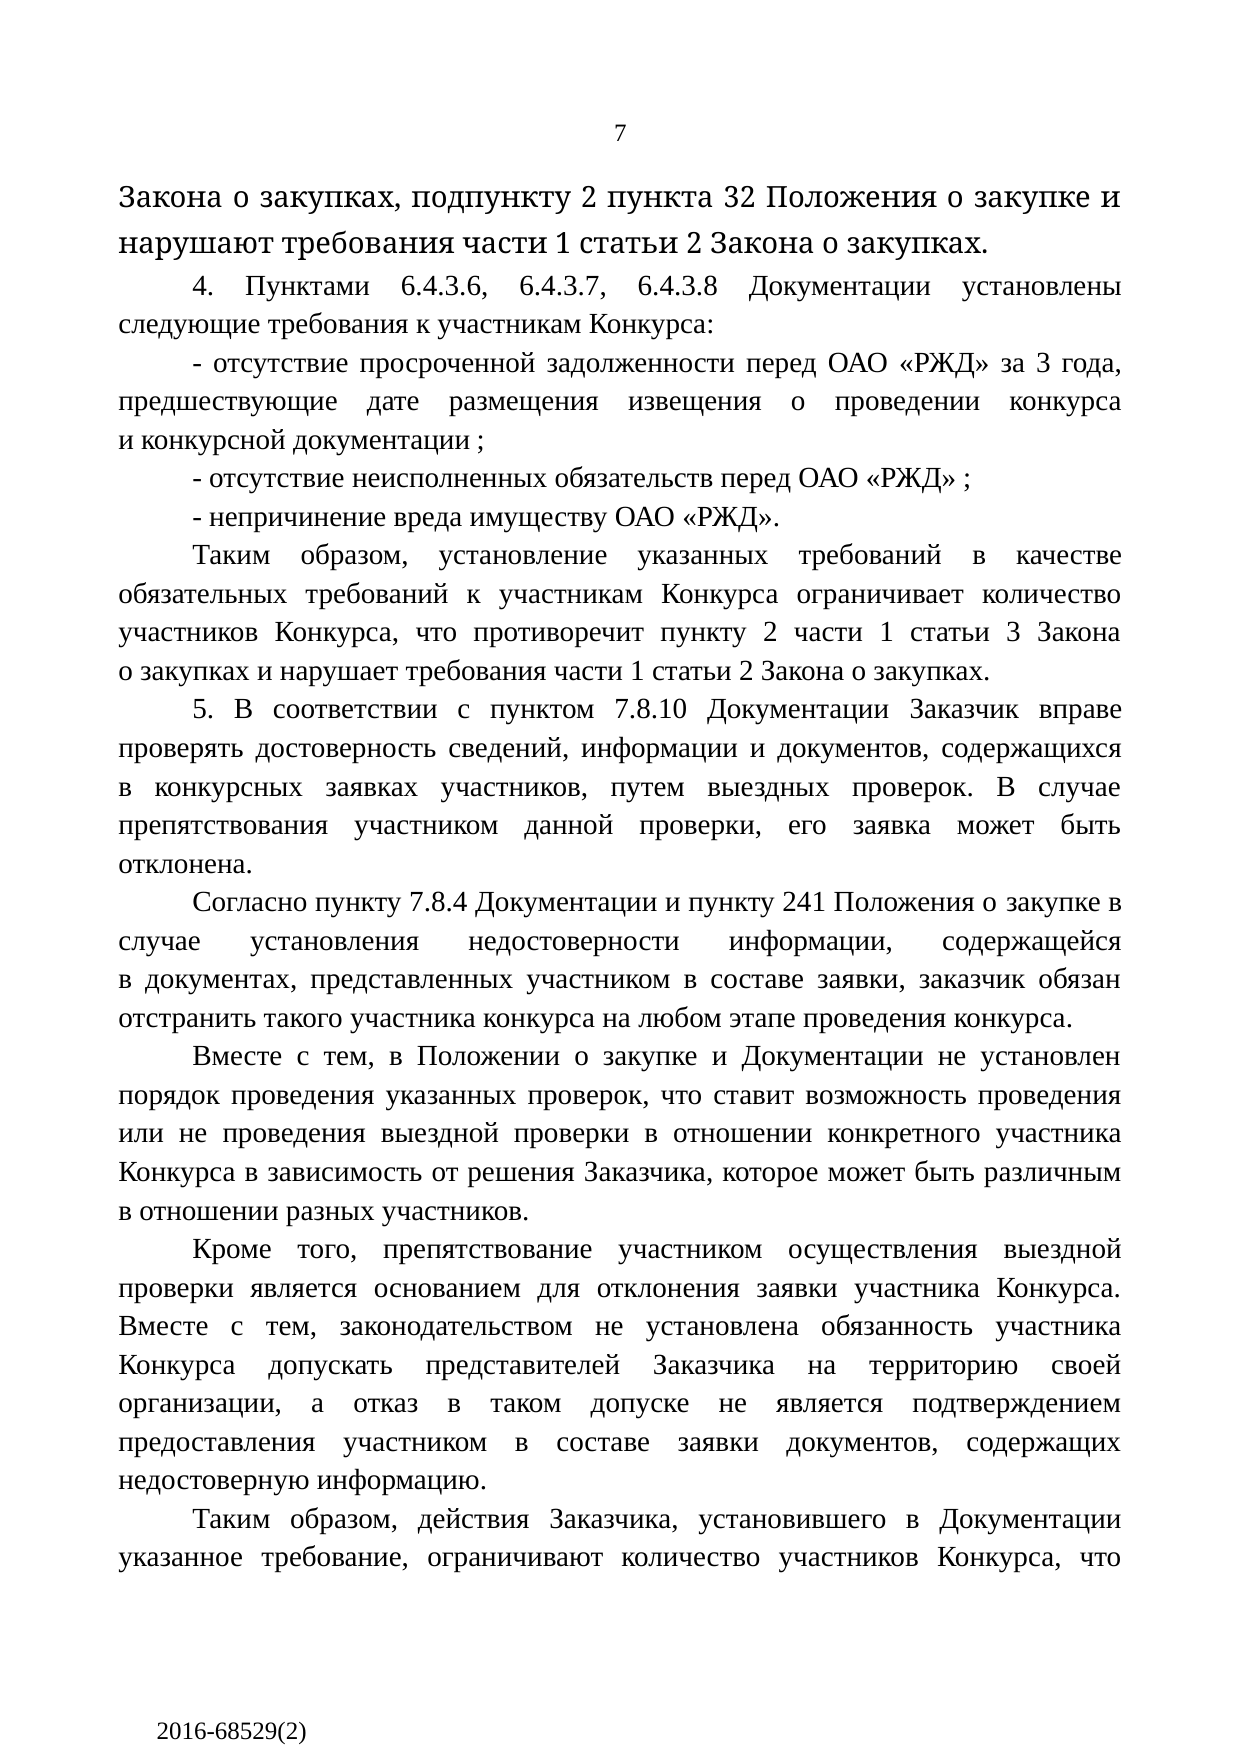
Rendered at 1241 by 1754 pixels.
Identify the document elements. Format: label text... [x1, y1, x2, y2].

text Кроме того, препятствование участником осуществления выездной проверки является основанием для отклонения заявки участника Конкурса. Вместе с тем, законодательством не установлена обязанность участника Конкурса допускать представителей Заказчика на территорию своей организации, а отказ в таком допуске не является подтверждением предоставления участником в составе заявки документов, содержащих недостоверную информацию. [118, 1231, 1122, 1496]
text Таким образом, действия Заказчика, установившего в Документации указанное требование, ограничивают количество участников Конкурса, что [118, 1501, 1122, 1573]
text Вместе с тем, в Положении о закупке и Документации не установлен порядок проведения указанных проверок, что ставит возможность проведения или не проведения выездной проверки в отношении конкретного участника Конкурса в зависимость от решения Заказчика, которое может быть различным в отношении разных участников. [118, 1038, 1122, 1226]
text - непричинение вреда имуществу ОАО «РЖД». [118, 499, 1122, 532]
text 5. В соответствии с пунктом 7.8.10 Документации Заказчик вправе проверять достоверность сведений, информации и документов, содержащихся в конкурсных заявках участников, путем выездных проверок. В случае препятствования участником данной проверки, его заявка может быть отклонена. [118, 692, 1122, 879]
text - отсутствие неисполненных обязательств перед ОАО «РЖД» ; [118, 460, 1122, 494]
text Таким образом, установление указанных требований в качестве обязательных требований к участникам Конкурса ограничивает количество участников Конкурса, что противоречит пункту 2 части 1 статьи 3 Закона о закупках и нарушает требования части 1 статьи 2 Закона о закупках. [118, 537, 1122, 687]
text Согласно пункту 7.8.4 Документации и пункту 241 Положения о закупке в случае установления недостоверности информации, содержащейся в документах, представленных участником в составе заявки, заказчик обязан отстранить такого участника конкурса на любом этапе проведения конкурса. [118, 884, 1122, 1033]
text 4. Пунктами 6.4.3.6, 6.4.3.7, 6.4.3.8 Документации установлены следующие требования к участникам Конкурса: [118, 268, 1122, 340]
text - отсутствие просроченной задолженности перед ОАО «РЖД» за 3 года, предшествующие дате размещения извещения о проведении конкурса и конкурсной документации ; [118, 345, 1122, 455]
text Закона о закупках, подпункту 2 пункта 32 Положения о закупке и нарушают требования части 1 статьи 2 Закона о закупках. [118, 176, 1122, 262]
